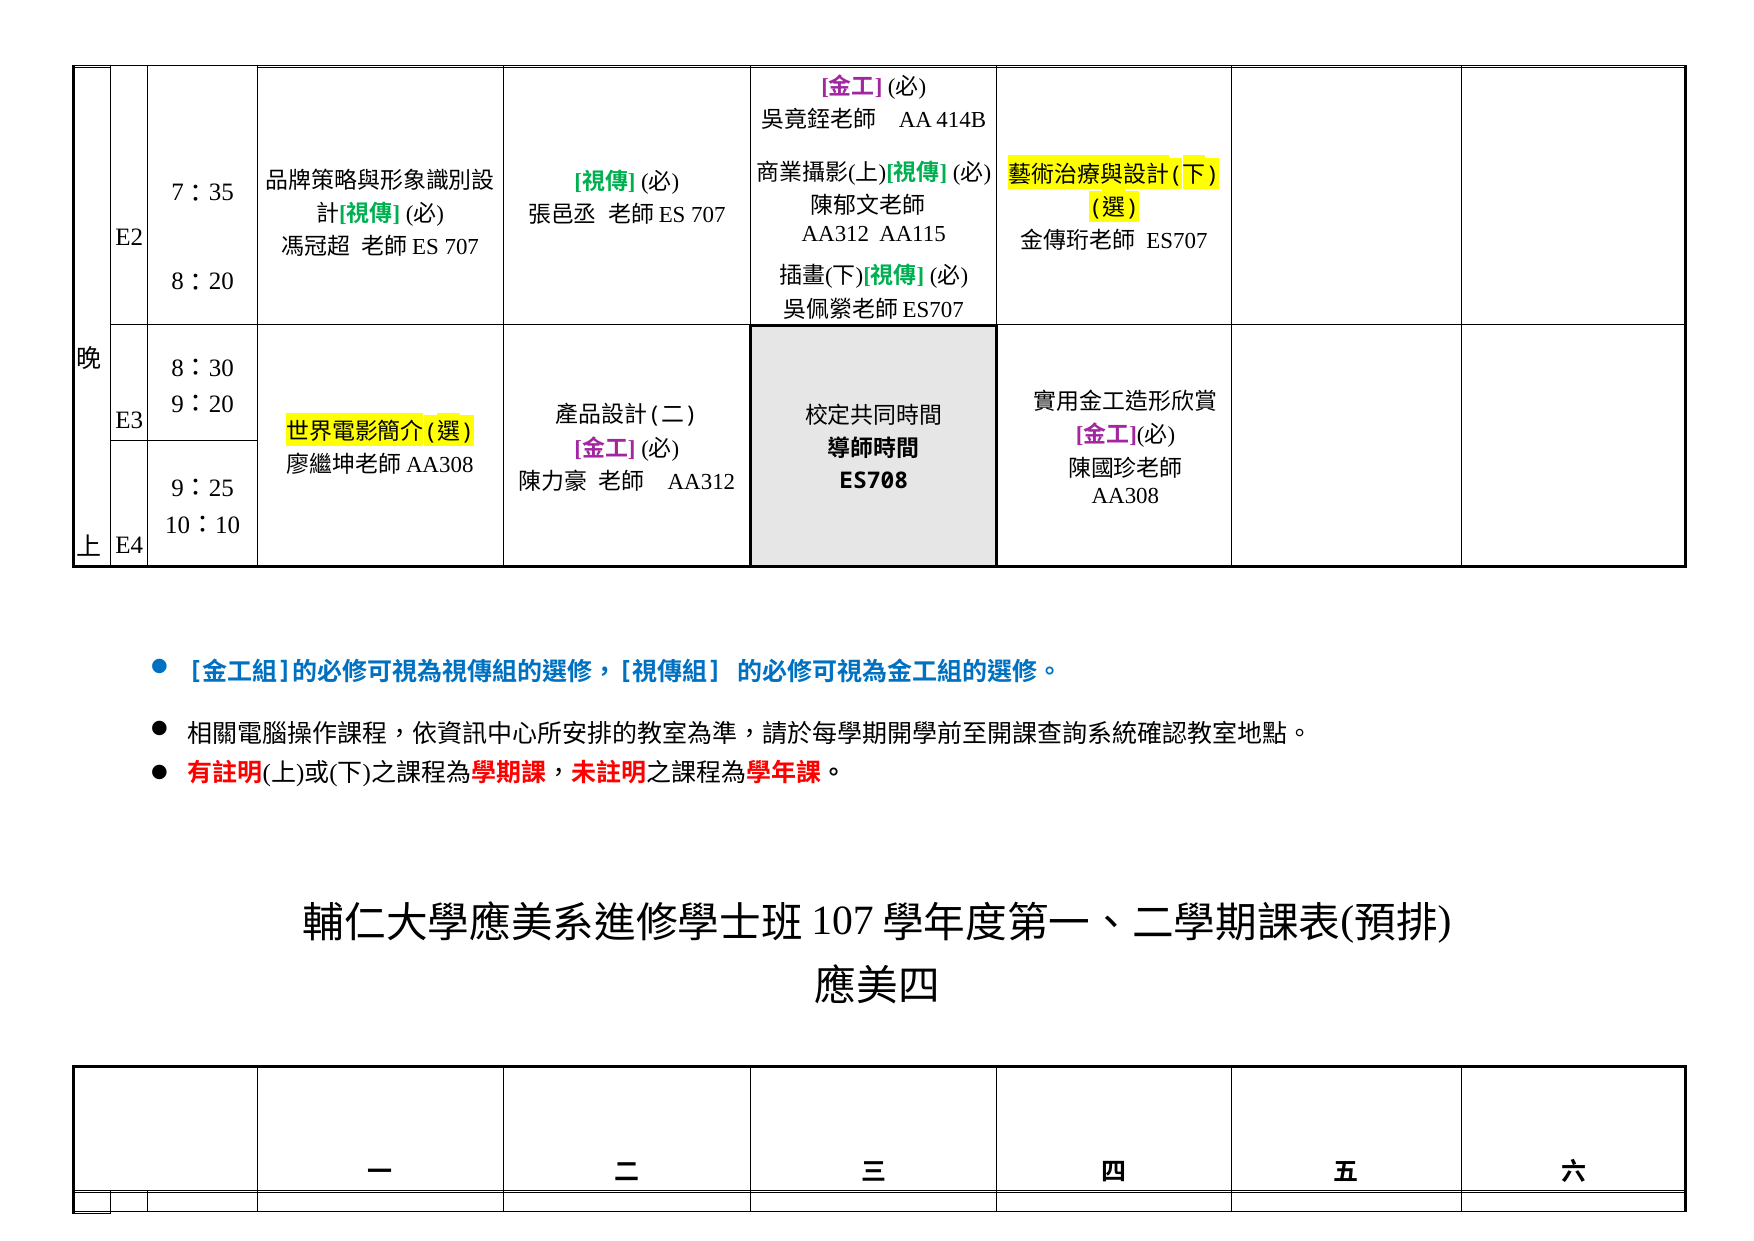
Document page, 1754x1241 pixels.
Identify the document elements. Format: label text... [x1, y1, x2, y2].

table_header 五 [1232, 1068, 1461, 1190]
table_header 四 [997, 1068, 1231, 1190]
table_cell 實用金工造形欣賞 [金工](必) 陳國珍老師 AA308 [998, 325, 1231, 565]
list 有註明(上)或(下)之課程為學期課，未註明之課程為學年課。 [150, 752, 1604, 789]
table_cell [997, 1193, 1231, 1211]
table_cell 7：35 8：20 [148, 66, 257, 324]
table_cell [視傳] (必) 張邑丞 老師ES 707 [504, 68, 750, 324]
table_cell 8：30 9：20 [148, 325, 257, 440]
table_cell [504, 1193, 750, 1211]
table_cell 藝術治療與設計(下)(選) 金傳珩老師 ES707 [997, 68, 1231, 324]
table_cell [1462, 68, 1684, 324]
text 應美四 [150, 940, 1604, 1002]
table_cell [1462, 325, 1684, 565]
table_cell E2 [111, 66, 147, 324]
table_cell [金工] (必) 吳竟銍老師 AA 414B 商業攝影(上)[視傳] (必) 陳郁文老師 AA312 AA115 插畫(下)[視傳] (必) 吳佩縈老師ES707 [751, 68, 996, 324]
table_cell 9：25 10：10 [148, 441, 257, 565]
table_header 六 [1462, 1068, 1684, 1190]
table_cell 校定共同時間 導師時間 ES708 [752, 327, 995, 565]
list [金工組]的必修可視為視傳組的選修，[視傳組] 的必修可視為金工組的選修。 [150, 627, 1604, 690]
table_cell [1232, 325, 1461, 565]
table_cell 產品設計(二) [金工] (必) 陳力豪 老師 AA312 [504, 325, 749, 565]
list 相關電腦操作課程，依資訊中心所安排的教室為準，請於每學期開學前至開課查詢系統確認教室地點。 [150, 690, 1604, 752]
table_cell [1232, 1193, 1461, 1211]
table_cell E4 [111, 441, 147, 565]
table_cell 品牌策略與形象識別設計[視傳] (必) 馮冠超 老師ES 707 [258, 68, 503, 324]
table_cell 世界電影簡介(選) 廖繼坤老師AA308 [258, 325, 503, 565]
table_cell E3 [111, 325, 147, 440]
table_header 三 [751, 1068, 996, 1190]
table_cell 1：40 2：30 [148, 1193, 257, 1211]
table_cell D5 [111, 1193, 147, 1211]
table_cell 設計專業實習(上)(選) 林貝郁老師 [1462, 1193, 1684, 1211]
table_cell 晚 上 [75, 68, 110, 565]
table_header 一 [258, 1068, 503, 1190]
text 輔仁大學應美系進修學士班107學年度第一、二學期課表(預排) [150, 877, 1604, 940]
table_header 二 [504, 1068, 750, 1190]
table_cell [258, 1193, 503, 1211]
table_cell 下 午 [75, 1193, 110, 1211]
table_cell [751, 1193, 996, 1211]
table_header [75, 1068, 257, 1190]
table_cell [1232, 68, 1461, 324]
